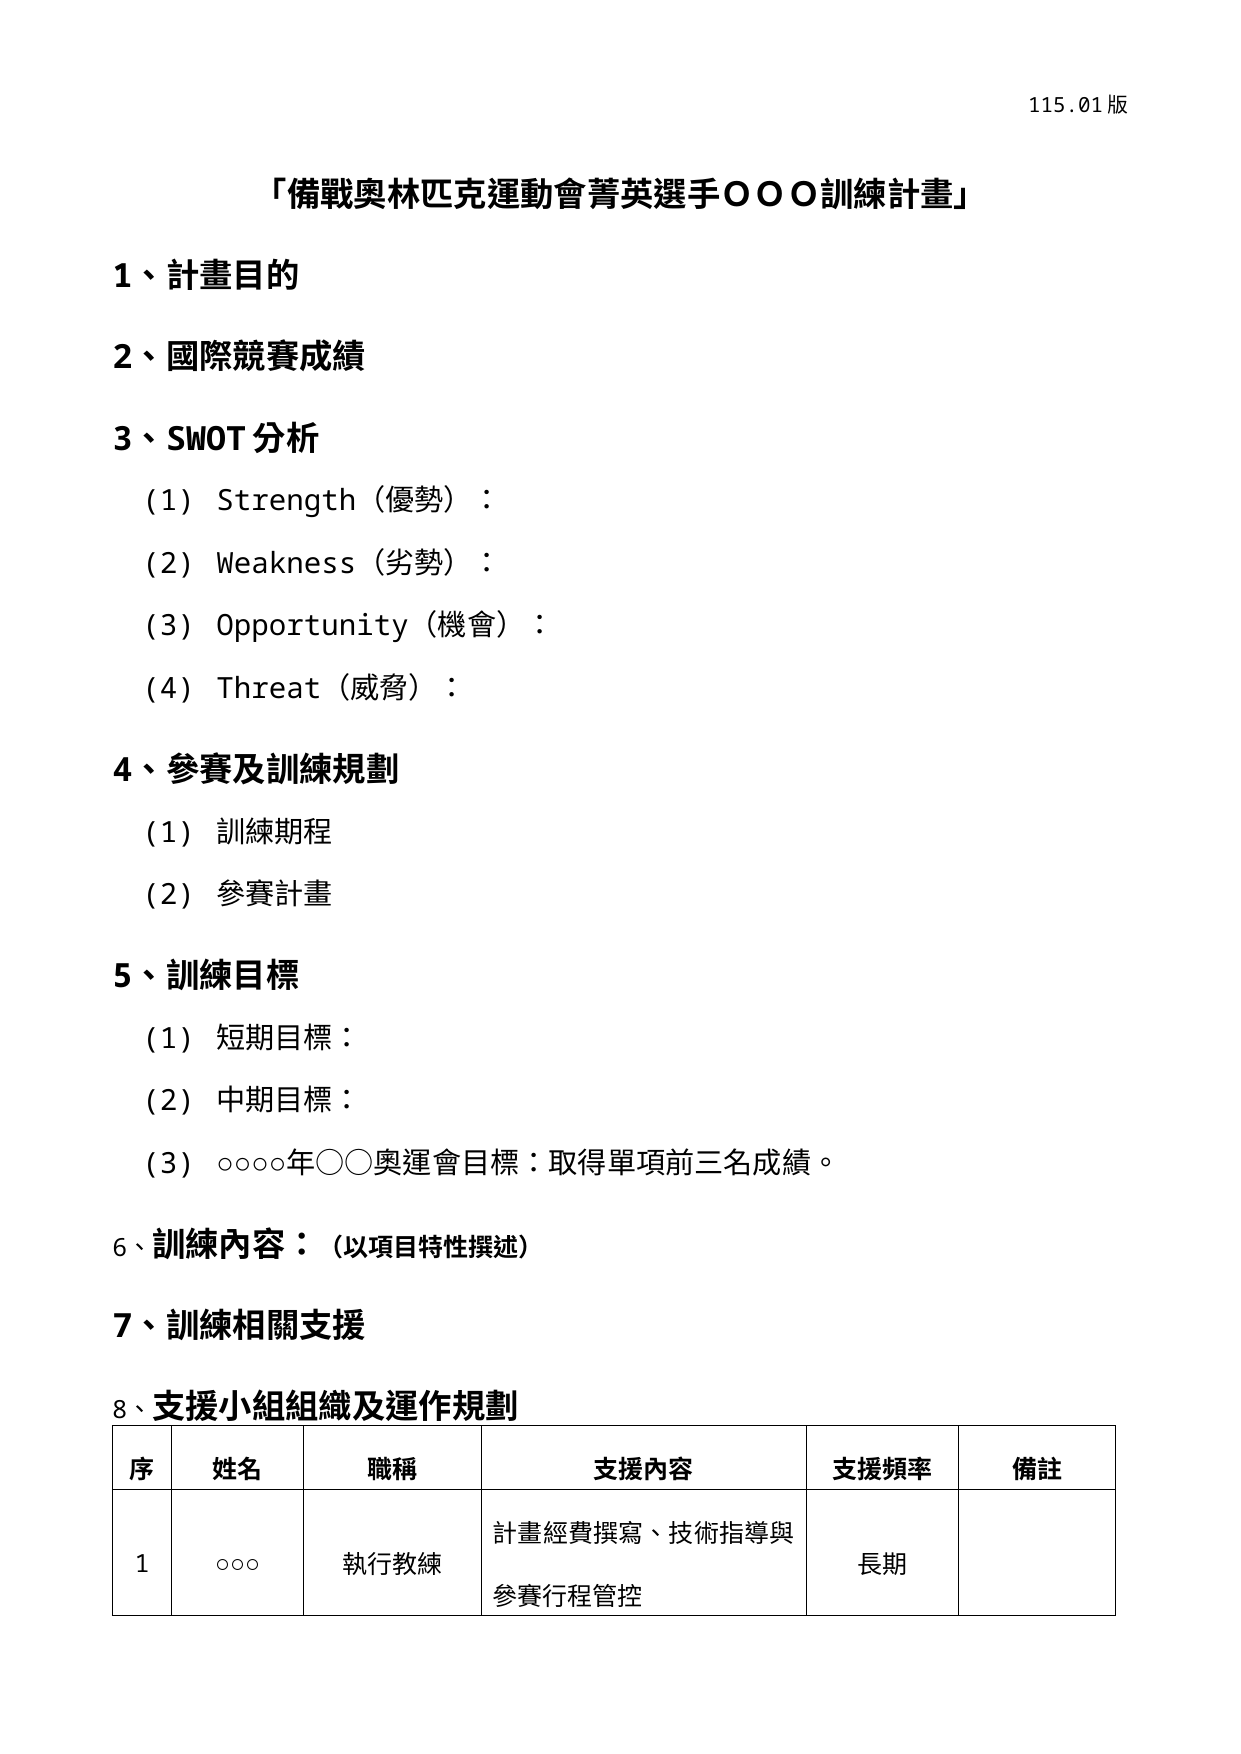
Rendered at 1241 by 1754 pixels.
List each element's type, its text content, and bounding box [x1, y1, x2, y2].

table_header 序 [113, 1426, 171, 1489]
list Opportunity（機會）： [142, 582, 1128, 644]
list Strength（優勢）： [142, 457, 1128, 519]
list 計畫目的 [112, 232, 1128, 294]
list 參賽計畫 [142, 850, 1128, 913]
table_cell ○○○ [172, 1490, 303, 1615]
table_header 姓名 [172, 1426, 303, 1489]
table_header 支援頻率 [807, 1426, 958, 1489]
list 訓練目標 [112, 932, 1128, 994]
table_header 支援內容 [482, 1426, 806, 1489]
table_cell [959, 1490, 1115, 1615]
list 訓練期程 [142, 788, 1128, 850]
table_cell 長期 [807, 1490, 958, 1615]
list SWOT分析 [112, 394, 1128, 457]
list Threat（威脅）： [142, 644, 1128, 707]
text 「備戰奧林匹克運動會菁英選手ＯＯＯ訓練計畫」 [112, 150, 1128, 213]
list 訓練內容：（以項目特性撰述） [112, 1200, 1128, 1263]
list 訓練相關支援 [112, 1282, 1128, 1344]
table_cell 執行教練 [304, 1490, 481, 1615]
list 國際競賽成績 [112, 313, 1128, 375]
table_header 職稱 [304, 1426, 481, 1489]
list 短期目標： [142, 994, 1128, 1057]
list 支援小組組織及運作規劃 [112, 1363, 1128, 1425]
list Weakness（劣勢）： [142, 519, 1128, 582]
list 中期目標： [142, 1057, 1128, 1119]
table_header 備註 [959, 1426, 1115, 1489]
list ○○○○年○○奧運會目標：取得單項前三名成績。 [142, 1119, 1128, 1182]
table_cell 計畫經費撰寫、技術指導與參賽行程管控 [482, 1490, 806, 1615]
table_cell 1 [113, 1490, 171, 1615]
list 參賽及訓練規劃 [112, 725, 1128, 788]
